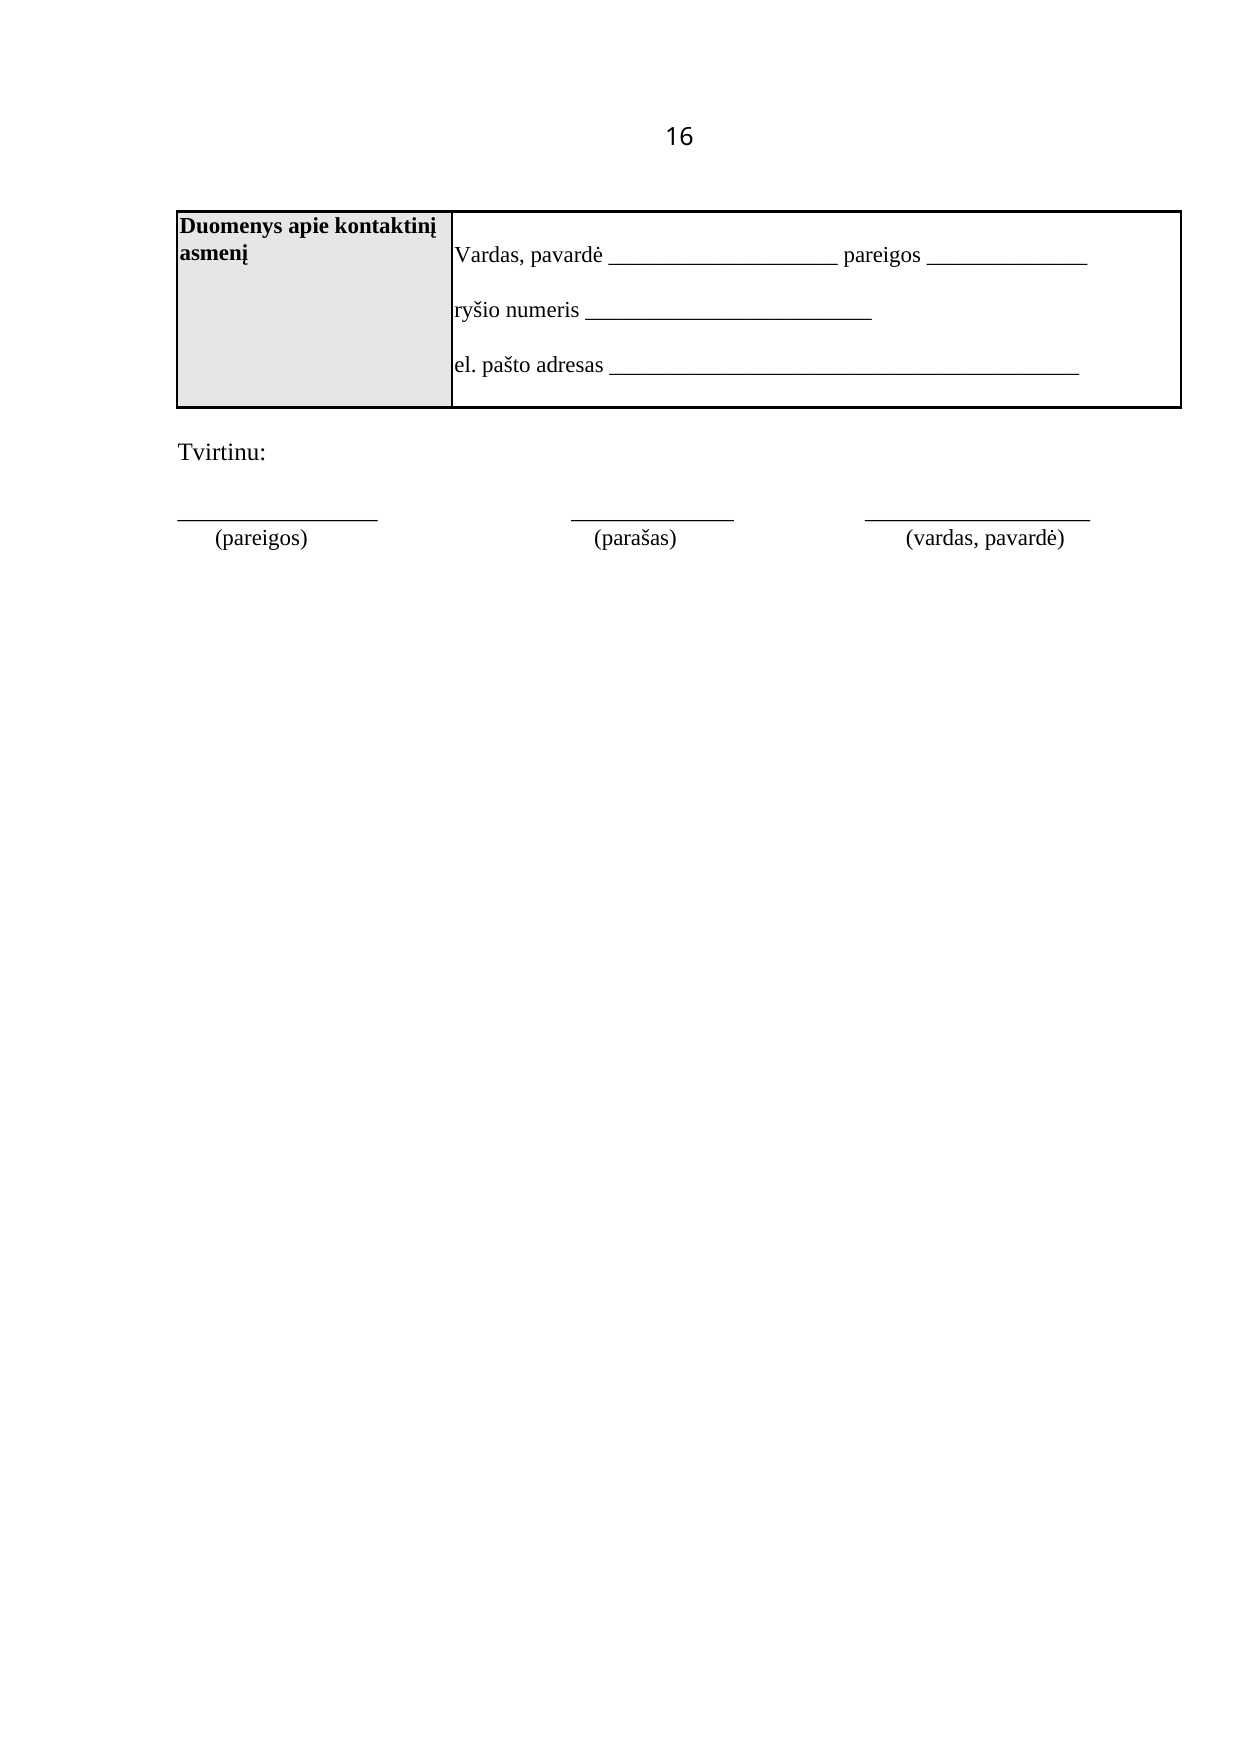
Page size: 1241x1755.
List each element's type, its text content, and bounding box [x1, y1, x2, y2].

text Tvirtinu: [177, 437, 1181, 466]
text (pareigos) (parašas) (vardas, pavardė) [215, 523, 1181, 550]
table_header Duomenys apie kontaktinį asmenį [178, 213, 451, 406]
table_header Vardas, pavardė ____________________ pareigos ______________ ryšio numeris _________________________ el. pašto adresas _________________________________________ [453, 213, 1180, 406]
text ________________ _____________ __________________ [177, 495, 1181, 523]
